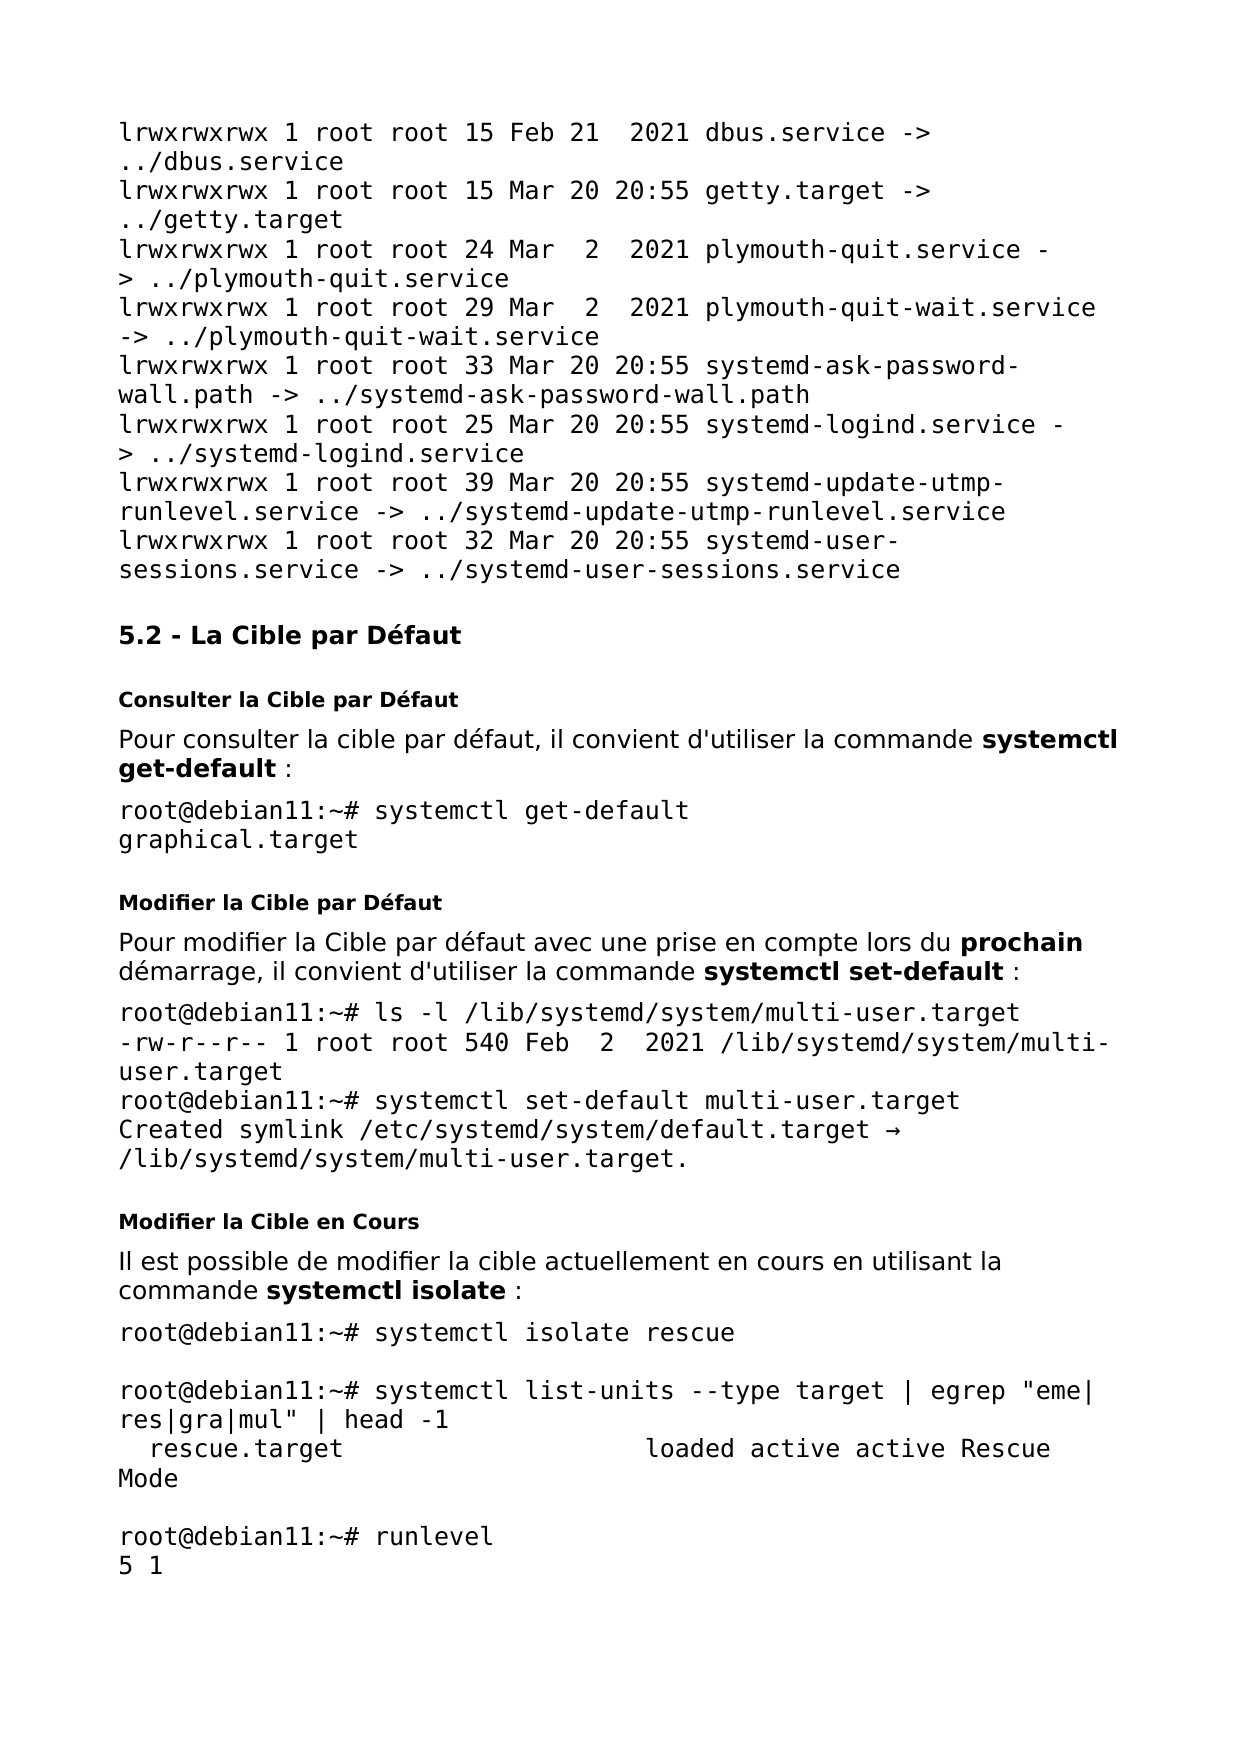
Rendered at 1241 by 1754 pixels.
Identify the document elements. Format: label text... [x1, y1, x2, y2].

subtitle 5.2 - La Cible par Défaut [118, 622, 1122, 651]
text lrwxrwxrwx 1 root root 15 Feb 21 2021 dbus.service -> ../dbus.service lrwxrwxrwx 1 root root 15 Mar 20 20:55 getty.target -> ../getty.target lrwxrwxrwx 1 root root 24 Mar 2 2021 plymouth-quit.service -> ../plymouth-quit.service lrwxrwxrwx 1 root root 29 Mar 2 2021 plymouth-quit-wait.service -> ../plymouth-quit-wait.service lrwxrwxrwx 1 root root 33 Mar 20 20:55 systemd-ask-password-wall.path -> ../systemd-ask-password-wall.path lrwxrwxrwx 1 root root 25 Mar 20 20:55 systemd-logind.service -> ../systemd-logind.service lrwxrwxrwx 1 root root 39 Mar 20 20:55 systemd-update-utmp-runlevel.service -> ../systemd-update-utmp-runlevel.service lrwxrwxrwx 1 root root 32 Mar 20 20:55 systemd-user-sessions.service -> ../systemd-user-sessions.service [118, 118, 1122, 585]
text Il est possible de modifier la cible actuellement en cours en utilisant la commande systemctl isolate : [118, 1247, 1122, 1305]
text Pour modifier la Cible par défaut avec une prise en compte lors du prochain démarrage, il convient d'utiliser la commande systemctl set-default : [118, 928, 1122, 986]
subtitle Modifier la Cible en Cours [118, 1210, 1122, 1234]
subtitle Consulter la Cible par Défaut [118, 688, 1122, 712]
text root@debian11:~# ls -l /lib/systemd/system/multi-user.target -rw-r--r-- 1 root root 540 Feb 2 2021 /lib/systemd/system/multi-user.target root@debian11:~# systemctl set-default multi-user.target Created symlink /etc/systemd/system/default.target → /lib/systemd/system/multi-user.target. [118, 998, 1122, 1173]
text root@debian11:~# systemctl isolate rescue root@debian11:~# systemctl list-units --type target | egrep "eme|res|gra|mul" | head -1 rescue.target loaded active active Rescue Mode root@debian11:~# runlevel 5 1 [118, 1318, 1122, 1609]
text Pour consulter la cible par défaut, il convient d'utiliser la commande systemctl get-default : [118, 725, 1122, 783]
subtitle Modifier la Cible par Défaut [118, 891, 1122, 915]
text root@debian11:~# systemctl get-default graphical.target [118, 796, 1122, 854]
